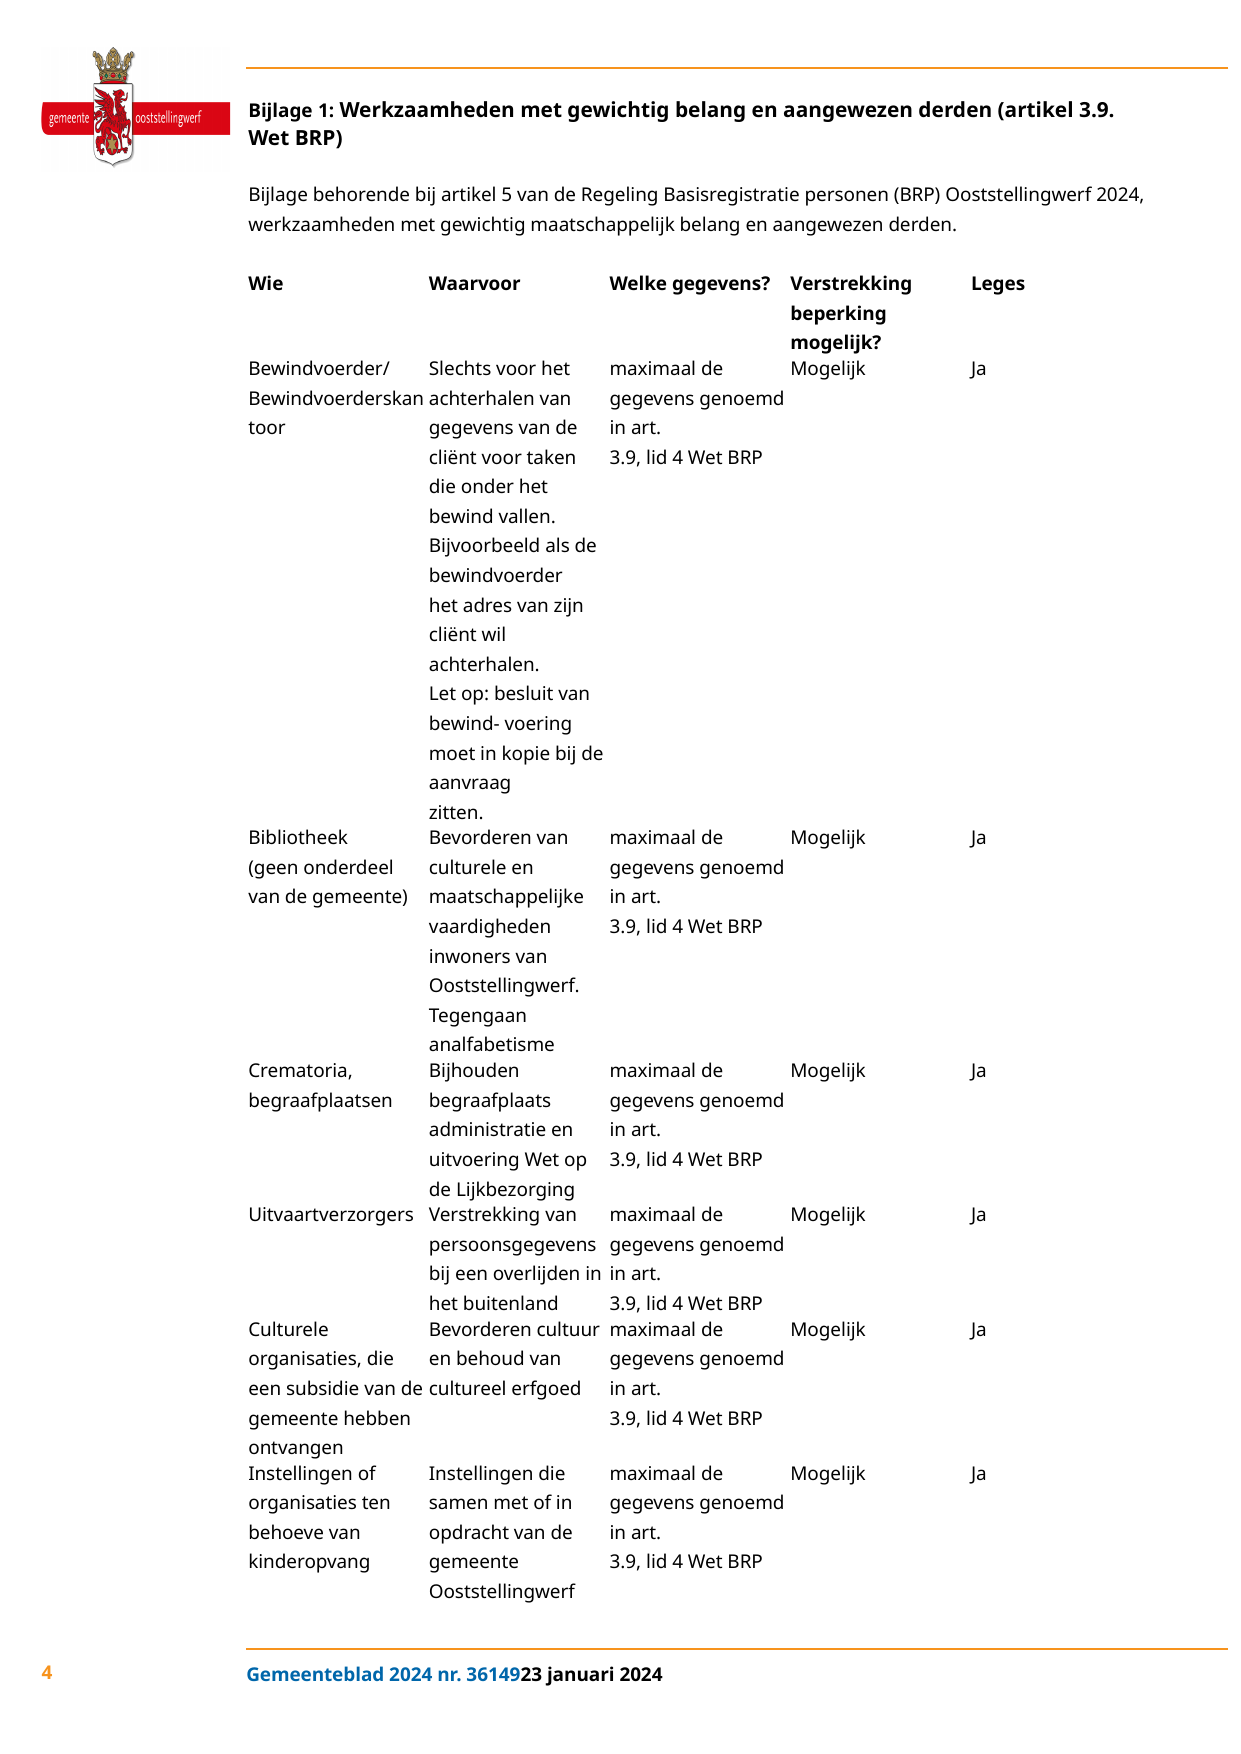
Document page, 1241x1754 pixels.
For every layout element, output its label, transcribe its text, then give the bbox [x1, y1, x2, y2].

table_cell Mogelijk [790, 1201, 971, 1316]
table_cell Bevorderen van culturele en maatschappelijke vaardigheden inwoners van Ooststellingwerf. Tegengaan analfabetisme [429, 825, 609, 1057]
text Bijlage 1: Werkzaamheden met gewichtig belang en aangewezen derden (artikel 3.9. Wet BRP) [248, 95, 1152, 152]
table_cell Bibliotheek (geen onderdeel van de gemeente) [248, 825, 429, 1057]
table_cell Instellingen of organisaties ten behoeve van kinderopvang [248, 1460, 429, 1604]
table_cell Bewindvoerder/ Bewindvoerderskantoor [248, 355, 429, 824]
table_cell Mogelijk [790, 1316, 971, 1460]
table_cell Ja [971, 1058, 1152, 1201]
table_cell maximaal de gegevens genoemd in art. 3.9, lid 4 Wet BRP [609, 1058, 790, 1201]
table_header Waarvoor [429, 270, 609, 355]
table_cell Bevorderen cultuur en behoud van cultureel erfgoed [429, 1316, 609, 1460]
table_cell Instellingen die samen met of in opdracht van de gemeente Ooststellingwerf [429, 1460, 609, 1604]
table_header Welke gegevens? [609, 270, 790, 355]
table_cell Ja [971, 1201, 1152, 1316]
table_cell Mogelijk [790, 825, 971, 1057]
table_cell Ja [971, 355, 1152, 824]
table_cell Mogelijk [790, 1058, 971, 1201]
table_cell Bijhouden begraafplaats administratie en uitvoering Wet op de Lijkbezorging [429, 1058, 609, 1201]
table_cell maximaal de gegevens genoemd in art. 3.9, lid 4 Wet BRP [609, 1460, 790, 1604]
table_cell maximaal de gegevens genoemd in art. 3.9, lid 4 Wet BRP [609, 1316, 790, 1460]
table_header Wie [248, 270, 429, 355]
table_header Leges [971, 270, 1152, 355]
table_cell Slechts voor het achterhalen van gegevens van de cliënt voor taken die onder het bewind vallen. Bijvoorbeeld als de bewindvoerder het adres van zijn cliënt wil achterhalen. Let op: besluit van bewind- voering moet in kopie bij de aanvraag zitten. [429, 355, 609, 824]
table_cell Ja [971, 1316, 1152, 1460]
table_cell Crematoria, begraafplaatsen [248, 1058, 429, 1201]
table_cell Culturele organisaties, die een subsidie van de gemeente hebben ontvangen [248, 1316, 429, 1460]
table_header Verstrekking beperking mogelijk? [790, 270, 971, 355]
table_cell Mogelijk [790, 355, 971, 824]
table_cell maximaal de gegevens genoemd in art. 3.9, lid 4 Wet BRP [609, 355, 790, 824]
picture [41, 47, 231, 172]
table_cell Uitvaartverzorgers [248, 1201, 429, 1316]
table_cell Mogelijk [790, 1460, 971, 1604]
text Bijlage behorende bij artikel 5 van de Regeling Basisregistratie personen (BRP) Ooststellingwerf 2024, werkzaamheden met gewichtig maatschappelijk belang en aangewezen derden. [248, 181, 1152, 237]
table_cell Ja [971, 1460, 1152, 1604]
table_cell Ja [971, 825, 1152, 1057]
table_cell maximaal de gegevens genoemd in art. 3.9, lid 4 Wet BRP [609, 1201, 790, 1316]
table_cell Verstrekking van persoonsgegevens bij een overlijden in het buitenland [429, 1201, 609, 1316]
table_cell maximaal de gegevens genoemd in art. 3.9, lid 4 Wet BRP [609, 825, 790, 1057]
